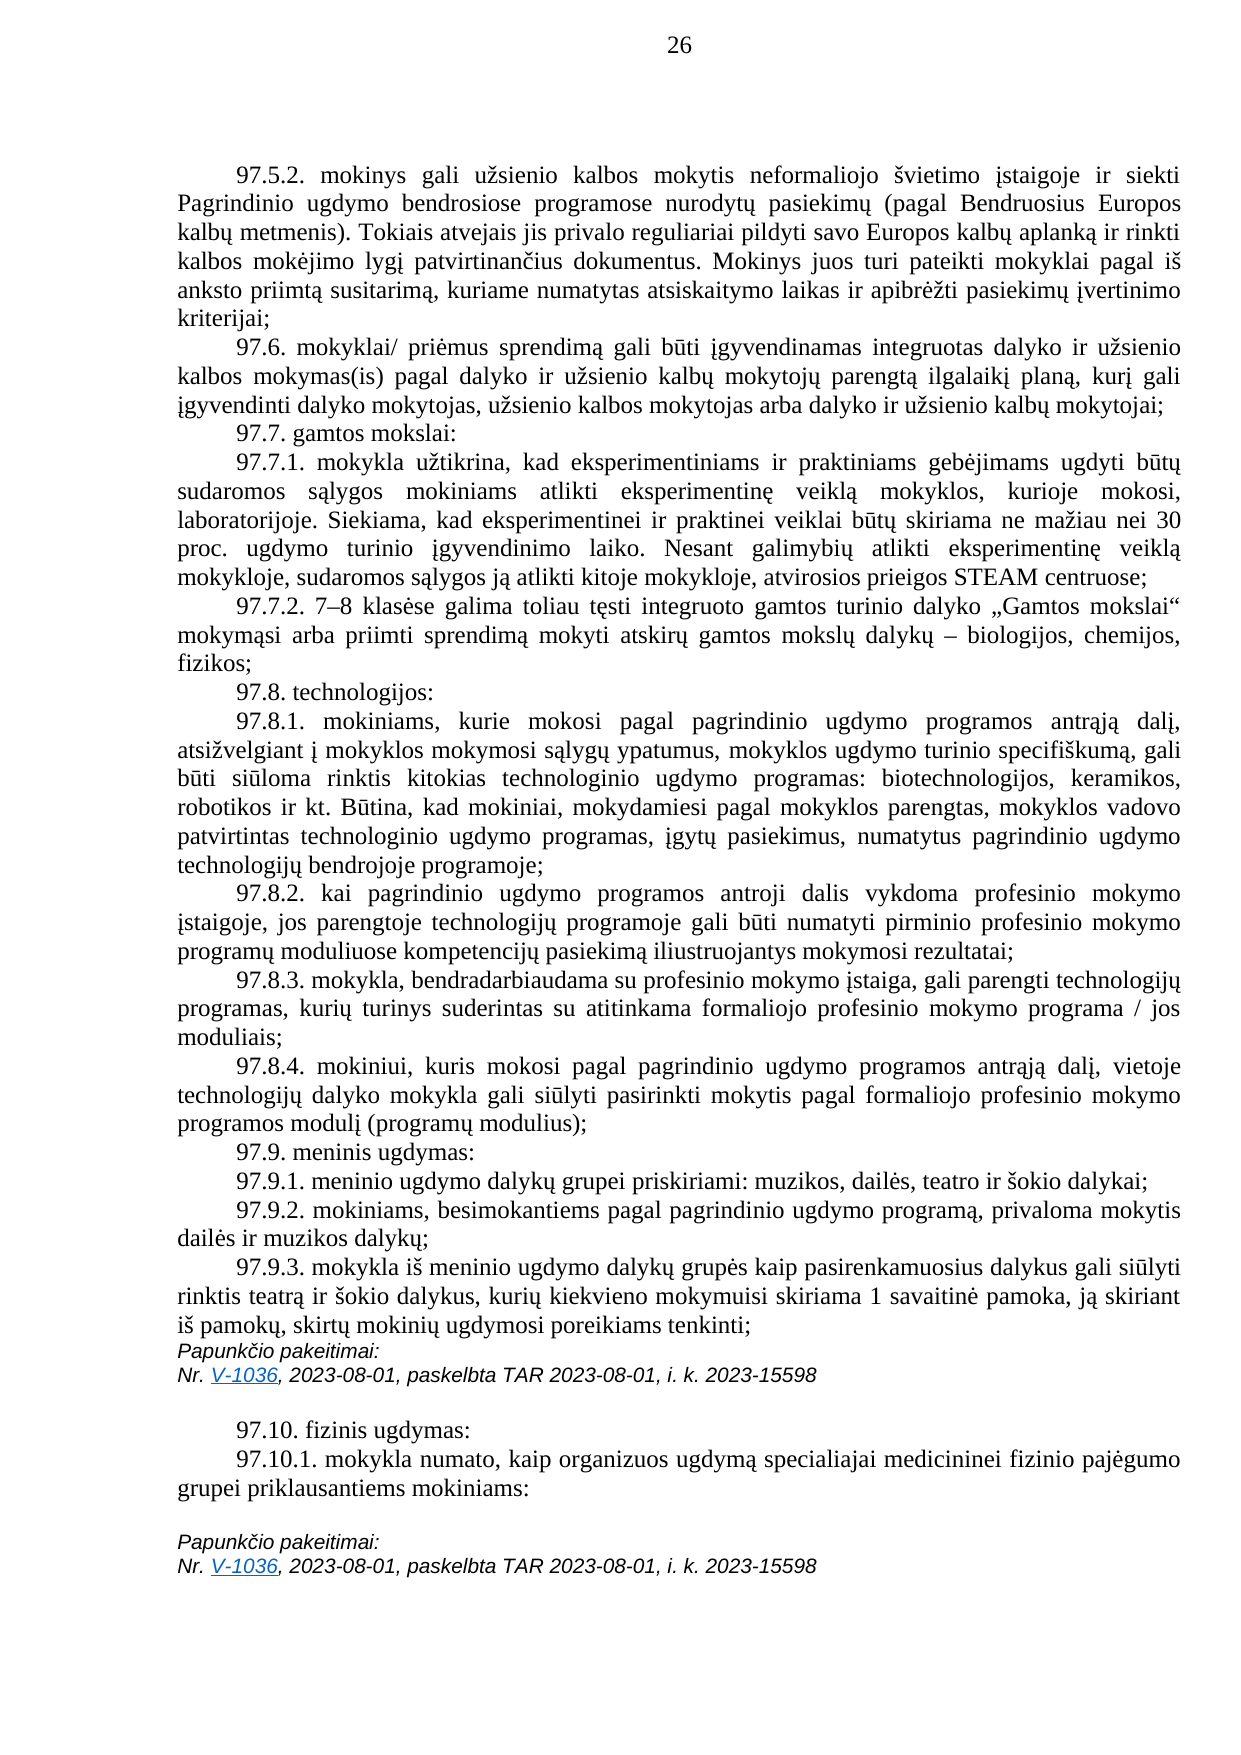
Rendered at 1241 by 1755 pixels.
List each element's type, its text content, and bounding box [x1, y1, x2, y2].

text 97.9. meninis ugdymas: [177, 1137, 1182, 1166]
text 97.10. fizinis ugdymas: [177, 1415, 1182, 1444]
text 97.8.2. kai pagrindinio ugdymo programos antroji dalis vykdoma profesinio mokymo įstaigoje, jos parengtoje technologijų programoje gali būti numatyti pirminio profesinio mokymo programų moduliuose kompetencijų pasiekimą iliustruojantys mokymosi rezultatai; [177, 878, 1182, 965]
text Papunkčio pakeitimai: [177, 1338, 1182, 1362]
text Nr. V-1036, 2023-08-01, paskelbta TAR 2023-08-01, i. k. 2023-15598 [177, 1362, 1182, 1386]
text 97.7.1. mokykla užtikrina, kad eksperimentiniams ir praktiniams gebėjimams ugdyti būtų sudaromos sąlygos mokiniams atlikti eksperimentinę veiklą mokyklos, kurioje mokosi, laboratorijoje. Siekiama, kad eksperimentinei ir praktinei veiklai būtų skiriama ne mažiau nei 30 proc. ugdymo turinio įgyvendinimo laiko. Nesant galimybių atlikti eksperimentinę veiklą mokykloje, sudaromos sąlygos ją atlikti kitoje mokykloje, atvirosios prieigos STEAM centruose; [177, 447, 1182, 591]
text 97.9.2. mokiniams, besimokantiems pagal pagrindinio ugdymo programą, privaloma mokytis dailės ir muzikos dalykų; [177, 1195, 1182, 1252]
text 97.8.1. mokiniams, kurie mokosi pagal pagrindinio ugdymo programos antrąją dalį, atsižvelgiant į mokyklos mokymosi sąlygų ypatumus, mokyklos ugdymo turinio specifiškumą, gali būti siūloma rinktis kitokias technologinio ugdymo programas: biotechnologijos, keramikos, robotikos ir kt. Būtina, kad mokiniai, mokydamiesi pagal mokyklos parengtas, mokyklos vadovo patvirtintas technologinio ugdymo programas, įgytų pasiekimus, numatytus pagrindinio ugdymo technologijų bendrojoje programoje; [177, 706, 1182, 878]
text 97.8. technologijos: [177, 677, 1182, 706]
text 97.6. mokyklai/ priėmus sprendimą gali būti įgyvendinamas integruotas dalyko ir užsienio kalbos mokymas(is) pagal dalyko ir užsienio kalbų mokytojų parengtą ilgalaikį planą, kurį gali įgyvendinti dalyko mokytojas, užsienio kalbos mokytojas arba dalyko ir užsienio kalbų mokytojai; [177, 332, 1182, 418]
text 97.10.1. mokykla numato, kaip organizuos ugdymą specialiajai medicininei fizinio pajėgumo grupei priklausantiems mokiniams: [177, 1444, 1182, 1501]
text 97.8.4. mokiniui, kuris mokosi pagal pagrindinio ugdymo programos antrąją dalį, vietoje technologijų dalyko mokykla gali siūlyti pasirinkti mokytis pagal formaliojo profesinio mokymo programos modulį (programų modulius); [177, 1051, 1182, 1137]
text 97.9.3. mokykla iš meninio ugdymo dalykų grupės kaip pasirenkamuosius dalykus gali siūlyti rinktis teatrą ir šokio dalykus, kurių kiekvieno mokymuisi skiriama 1 savaitinė pamoka, ją skiriant iš pamokų, skirtų mokinių ugdymosi poreikiams tenkinti; [177, 1252, 1182, 1338]
text 97.9.1. meninio ugdymo dalykų grupei priskiriami: muzikos, dailės, teatro ir šokio dalykai; [177, 1166, 1182, 1195]
text 97.7.2. 7–8 klasėse galima toliau tęsti integruoto gamtos turinio dalyko „Gamtos mokslai“ mokymąsi arba priimti sprendimą mokyti atskirų gamtos mokslų dalykų – biologijos, chemijos, fizikos; [177, 591, 1182, 677]
text Nr. V-1036, 2023-08-01, paskelbta TAR 2023-08-01, i. k. 2023-15598 [177, 1554, 1182, 1578]
text Papunkčio pakeitimai: [177, 1530, 1182, 1554]
text 97.8.3. mokykla, bendradarbiaudama su profesinio mokymo įstaiga, gali parengti technologijų programas, kurių turinys suderintas su atitinkama formaliojo profesinio mokymo programa / jos moduliais; [177, 965, 1182, 1051]
text 97.5.2. mokinys gali užsienio kalbos mokytis neformaliojo švietimo įstaigoje ir siekti Pagrindinio ugdymo bendrosiose programose nurodytų pasiekimų (pagal Bendruosius Europos kalbų metmenis). Tokiais atvejais jis privalo reguliariai pildyti savo Europos kalbų aplanką ir rinkti kalbos mokėjimo lygį patvirtinančius dokumentus. Mokinys juos turi pateikti mokyklai pagal iš anksto priimtą susitarimą, kuriame numatytas atsiskaitymo laikas ir apibrėžti pasiekimų įvertinimo kriterijai; [177, 160, 1182, 332]
text 97.7. gamtos mokslai: [177, 418, 1182, 447]
